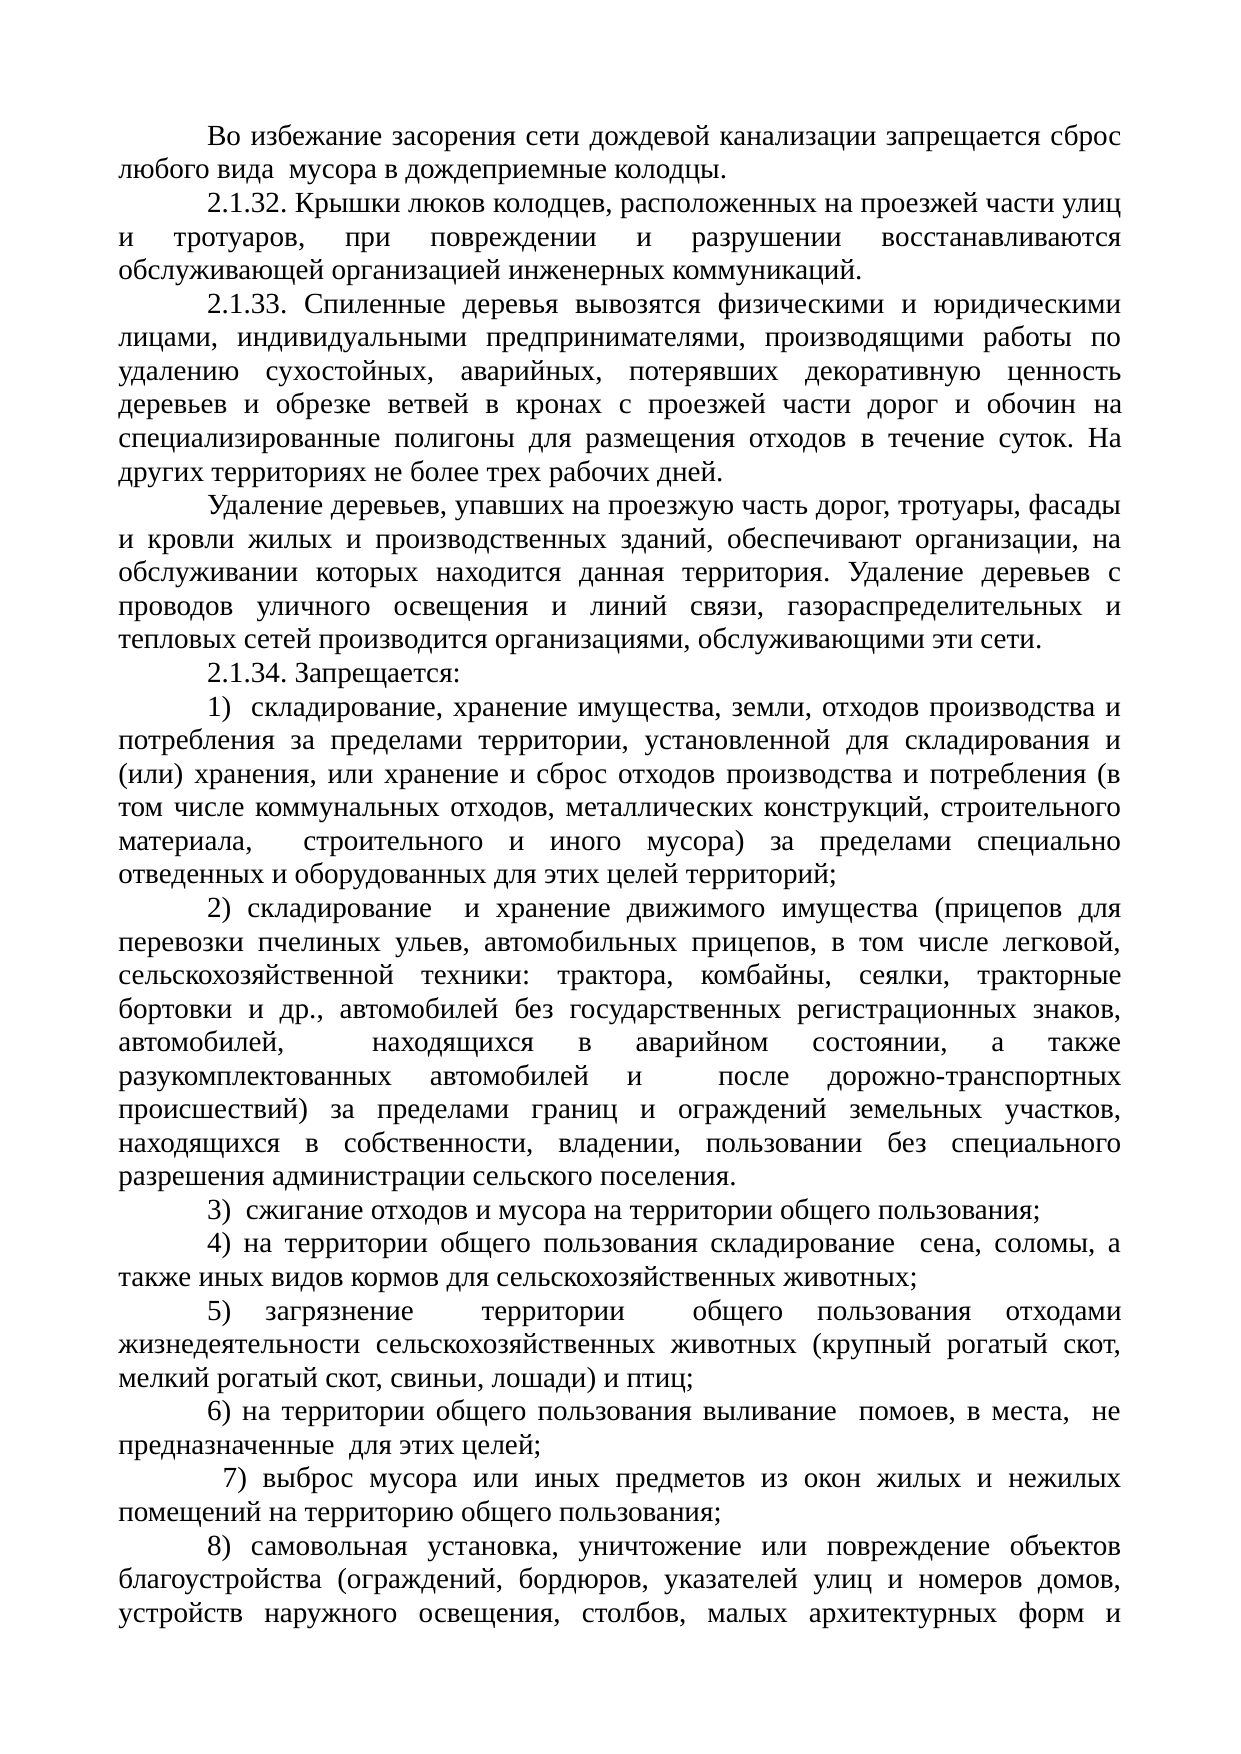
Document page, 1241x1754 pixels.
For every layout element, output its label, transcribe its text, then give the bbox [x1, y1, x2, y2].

text 5) загрязнение территории общего пользования отходами жизнедеятельности сельскохозяйственных животных (крупный рогатый скот, мелкий рогатый скот, свиньи, лошади) и птиц; [118, 1293, 1122, 1393]
text 6) на территории общего пользования выливание помоев, в места, не предназначенные для этих целей; [118, 1393, 1122, 1460]
text 7) выброс мусора или иных предметов из окон жилых и нежилых помещений на территорию общего пользования; [118, 1460, 1122, 1527]
text 1) складирование, хранение имущества, земли, отходов производства и потребления за пределами территории, установленной для складирования и (или) хранения, или хранение и сброс отходов производства и потребления (в том числе коммунальных отходов, металлических конструкций, строительного материала, строительного и иного мусора) за пределами специально отведенных и оборудованных для этих целей территорий; [118, 689, 1122, 890]
text 2) складирование и хранение движимого имущества (прицепов для перевозки пчелиных ульев, автомобильных прицепов, в том числе легковой, сельскохозяйственной техники: трактора, комбайны, сеялки, тракторные бортовки и др., автомобилей без государственных регистрационных знаков, автомобилей, находящихся в аварийном состоянии, а также разукомплектованных автомобилей и после дорожно-транспортных происшествий) за пределами границ и ограждений земельных участков, находящихся в собственности, владении, пользовании без специального разрешения администрации сельского поселения. [118, 890, 1122, 1192]
text 2.1.33. Спиленные деревья вывозятся физическими и юридическими лицами, индивидуальными предпринимателями, производящими работы по удалению сухостойных, аварийных, потерявших декоративную ценность деревьев и обрезке ветвей в кронах с проезжей части дорог и обочин на специализированные полигоны для размещения отходов в течение суток. На других территориях не более трех рабочих дней. [118, 286, 1122, 487]
text 8) самовольная установка, уничтожение или повреждение объектов благоустройства (ограждений, бордюров, указателей улиц и номеров домов, устройств наружного освещения, столбов, малых архитектурных форм и [118, 1528, 1122, 1628]
text Во избежание засорения сети дождевой канализации запрещается сброс любого вида мусора в дождеприемные колодцы. [118, 118, 1122, 185]
text Удаление деревьев, упавших на проезжую часть дорог, тротуары, фасады и кровли жилых и производственных зданий, обеспечивают организации, на обслуживании которых находится данная территория. Удаление деревьев с проводов уличного освещения и линий связи, газораспределительных и тепловых сетей производится организациями, обслуживающими эти сети. [118, 487, 1122, 655]
text 3) сжигание отходов и мусора на территории общего пользования; [118, 1192, 1122, 1226]
text 4) на территории общего пользования складирование сена, соломы, а также иных видов кормов для сельскохозяйственных животных; [118, 1226, 1122, 1293]
text 2.1.32. Крышки люков колодцев, расположенных на проезжей части улиц и тротуаров, при повреждении и разрушении восстанавливаются обслуживающей организацией инженерных коммуникаций. [118, 185, 1122, 286]
text 2.1.34. Запрещается: [118, 655, 1122, 689]
